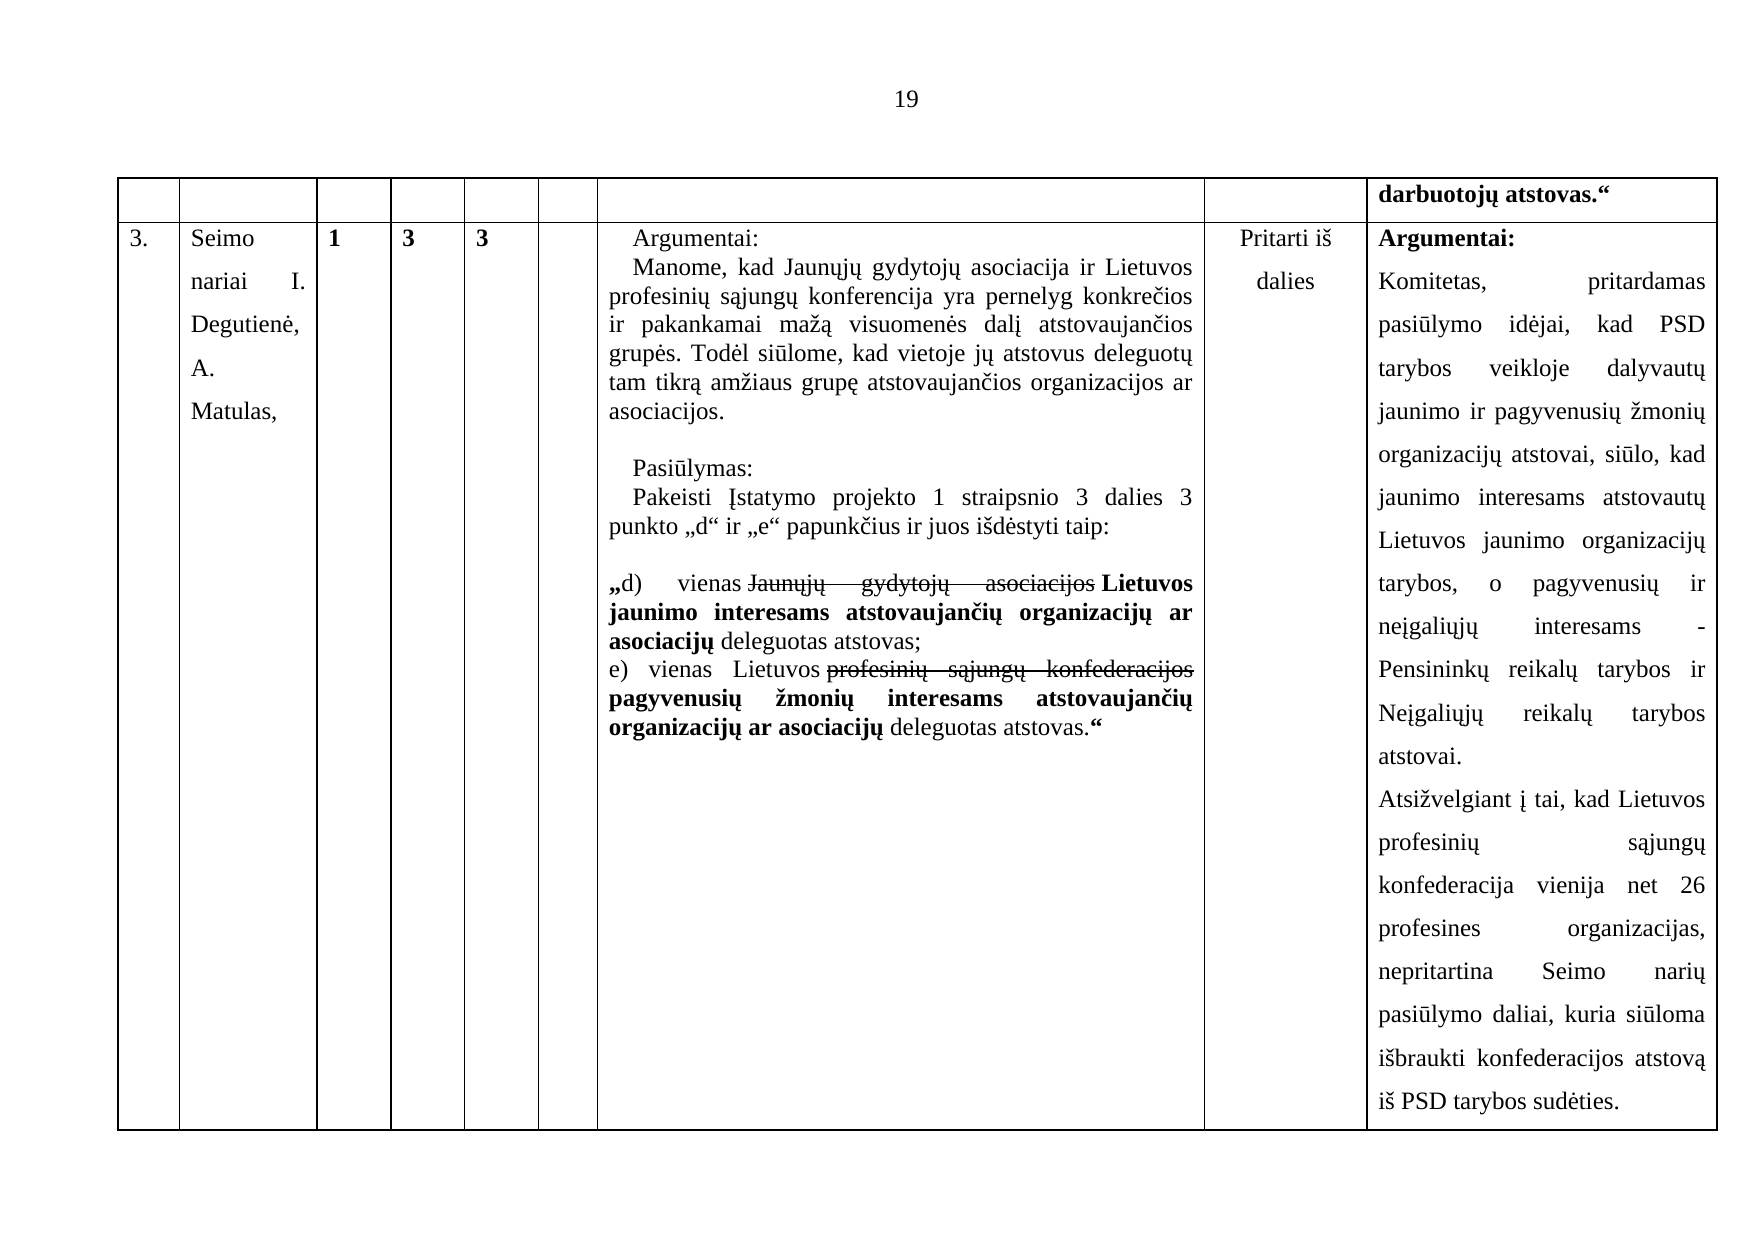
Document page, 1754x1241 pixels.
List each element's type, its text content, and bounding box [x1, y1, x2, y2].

table_cell [119, 179, 179, 222]
table_cell 3 [465, 223, 538, 1129]
table_cell darbuotojų atstovas.“ [1368, 179, 1716, 222]
table_cell [318, 179, 390, 222]
table_cell 3. [119, 223, 179, 1129]
table_cell [539, 223, 597, 1129]
table_cell 1 [318, 223, 390, 1129]
table_cell [1205, 179, 1366, 222]
table_cell Argumentai: Manome, kad Jaunųjų gydytojų asociacija ir Lietuvos profesinių sąjungų konferencija yra pernelyg konkrečios ir pakankamai mažą visuomenės dalį atstovaujančios grupės. Todėl siūlome, kad vietoje jų atstovus deleguotų tam tikrą amžiaus grupę atstovaujančios organizacijos ar asociacijos. Pasiūlymas: Pakeisti Įstatymo projekto 1 straipsnio 3 dalies 3 punkto „d“ ir „e“ papunkčius ir juos išdėstyti taip: „d) vienas Jaunųjų gydytojų asociacijos Lietuvos jaunimo interesams atstovaujančių organizacijų ar asociacijų deleguotas atstovas; e) vienas Lietuvos profesinių sąjungų konfederacijos pagyvenusių žmonių interesams atstovaujančių organizacijų ar asociacijų deleguotas atstovas.“ [598, 223, 1204, 1129]
table_cell [539, 179, 597, 222]
table_cell [598, 179, 1204, 222]
table_cell [180, 179, 316, 222]
table_cell Argumentai: Komitetas, pritardamas pasiūlymo idėjai, kad PSD tarybos veikloje dalyvautų jaunimo ir pagyvenusių žmonių organizacijų atstovai, siūlo, kad jaunimo interesams atstovautų Lietuvos jaunimo organizacijų tarybos, o pagyvenusių ir neįgaliųjų interesams - Pensininkų reikalų tarybos ir Neįgaliųjų reikalų tarybos atstovai. Atsižvelgiant į tai, kad Lietuvos profesinių sąjungų konfederacija vienija net 26 profesines organizacijas, nepritartina Seimo narių pasiūlymo daliai, kuria siūloma išbraukti konfederacijos atstovą iš PSD tarybos sudėties. [1368, 223, 1716, 1129]
table_cell 3 [392, 223, 464, 1129]
table_cell [465, 179, 538, 222]
table_cell Seimo nariai I. Degutienė, A. Matulas, [180, 223, 316, 1129]
table_cell [392, 179, 464, 222]
table_cell Pritarti iš dalies [1205, 223, 1366, 1129]
